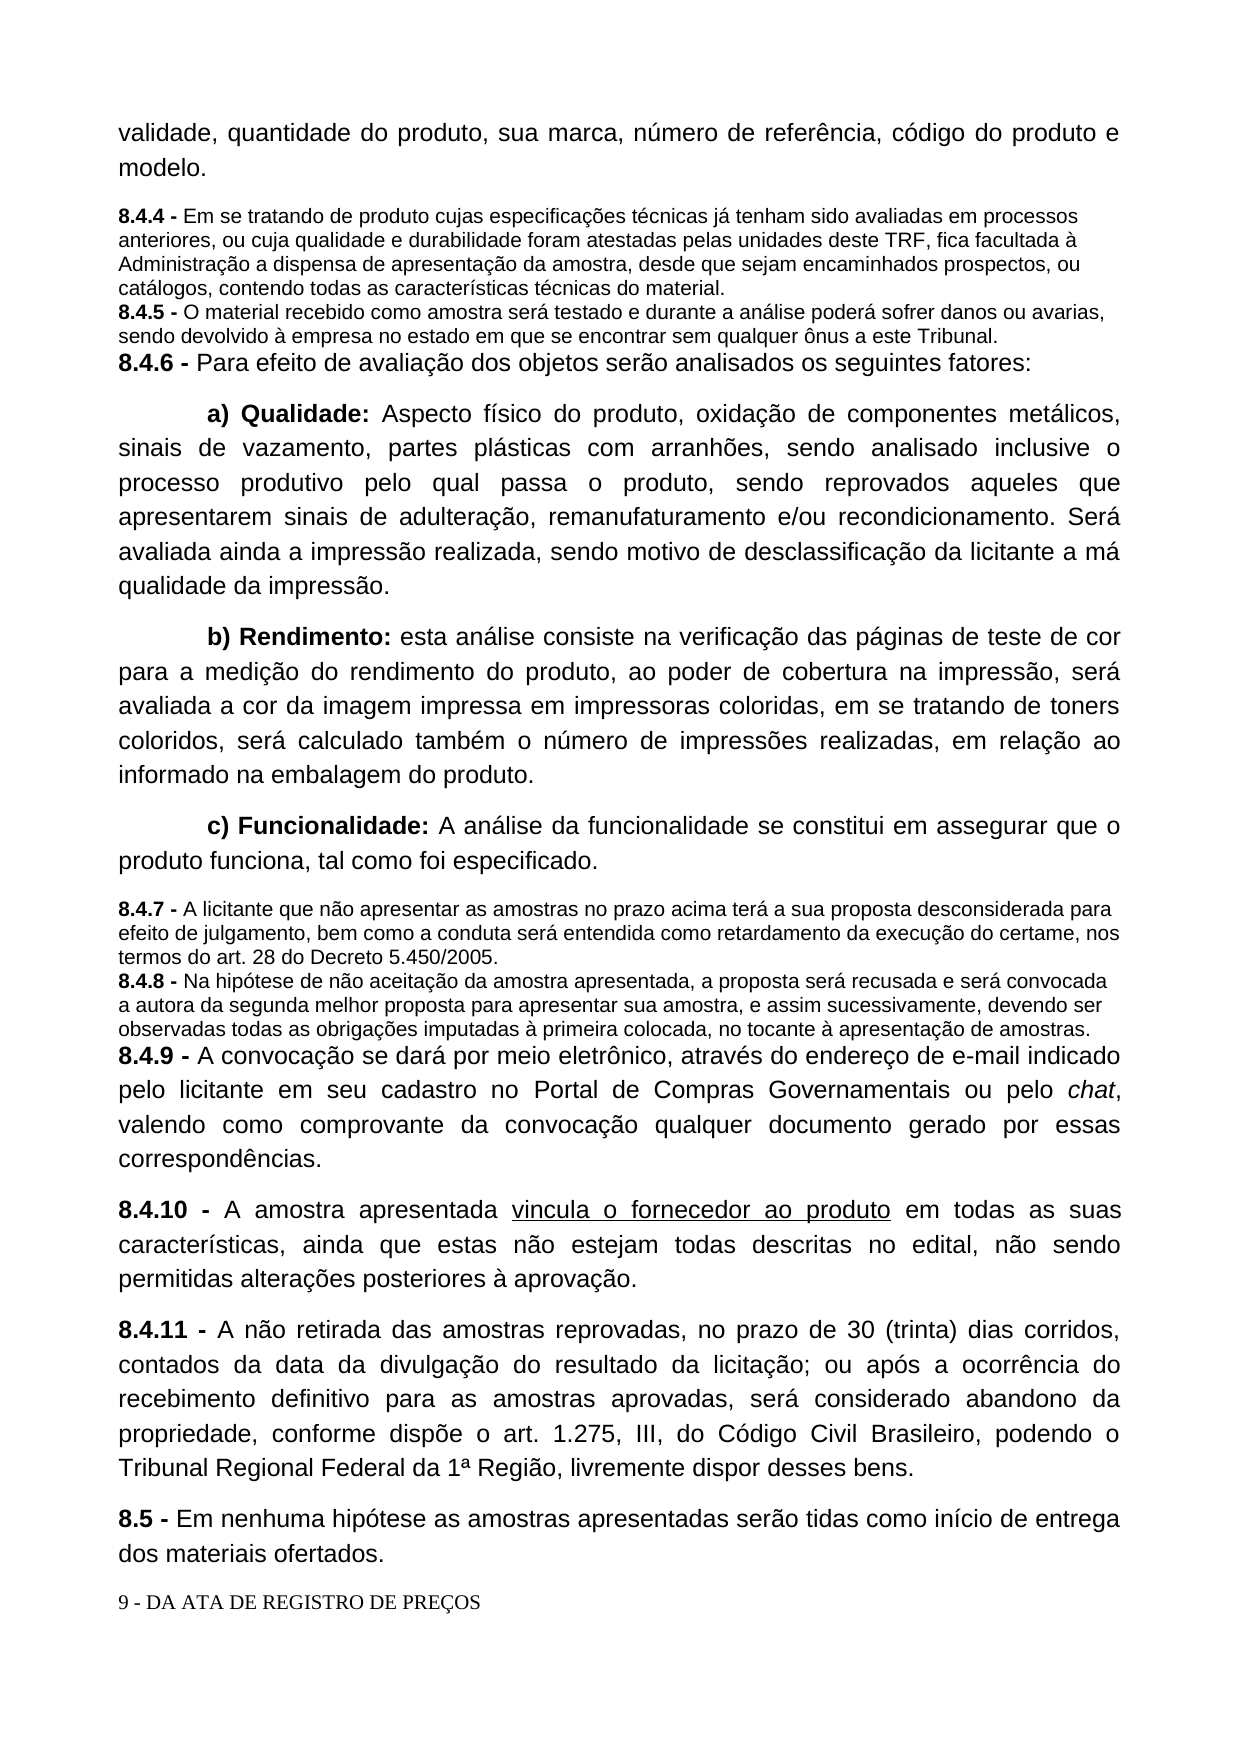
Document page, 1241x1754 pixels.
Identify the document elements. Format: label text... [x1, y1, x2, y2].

text 8.4.9 - A convocação se dará por meio eletrônico, através do endereço de e-mail indicado pelo licitante em seu cadastro no Portal de Compras Governamentais ou pelo chat, valendo como comprovante da convocação qualquer documento gerado por essas correspondências. [118, 1041, 1122, 1173]
text 8.5 - Em nenhuma hipótese as amostras apresentadas serão tidas como início de entrega dos materiais ofertados. [118, 1504, 1122, 1568]
text 8.4.6 - Para efeito de avaliação dos objetos serão analisados os seguintes fatores: [118, 347, 1122, 376]
text 8.4.8 - Na hipótese de não aceitação da amostra apresentada, a proposta será recusada e será convocada a autora da segunda melhor proposta para apresentar sua amostra, e assim sucessivamente, devendo ser observadas todas as obrigações imputadas à primeira colocada, no tocante à apresentação de amostras. [118, 969, 1122, 1041]
text c) Funcionalidade: A análise da funcionalidade se constitui em assegurar que o produto funciona, tal como foi especificado. [118, 811, 1122, 874]
text 8.4.5 - O material recebido como amostra será testado e durante a análise poderá sofrer danos ou avarias, sendo devolvido à empresa no estado em que se encontrar sem qualquer ônus a este Tribunal. [118, 299, 1122, 347]
text 8.4.7 - A licitante que não apresentar as amostras no prazo acima terá a sua proposta desconsiderada para efeito de julgamento, bem como a conduta será entendida como retardamento da execução do certame, nos termos do art. 28 do Decreto 5.450/2005. [118, 897, 1122, 969]
text 9 - DA ATA DE REGISTRO DE PREÇOS [118, 1590, 1122, 1614]
text b) Rendimento: esta análise consiste na verificação das páginas de teste de cor para a medição do rendimento do produto, ao poder de cobertura na impressão, será avaliada a cor da imagem impressa em impressoras coloridas, em se tratando de toners coloridos, será calculado também o número de impressões realizadas, em relação ao informado na embalagem do produto. [118, 622, 1122, 789]
text 8.4.11 - A não retirada das amostras reprovadas, no prazo de 30 (trinta) dias corridos, contados da data da divulgação do resultado da licitação; ou após a ocorrência do recebimento definitivo para as amostras aprovadas, será considerado abandono da propriedade, conforme dispõe o art. 1.275, III, do Código Civil Brasileiro, podendo o Tribunal Regional Federal da 1ª Região, livremente dispor desses bens. [118, 1315, 1122, 1482]
text 8.4.10 - A amostra apresentada vincula o fornecedor ao produto em todas as suas características, ainda que estas não estejam todas descritas no edital, não sendo permitidas alterações posteriores à aprovação. [118, 1195, 1122, 1293]
text validade, quantidade do produto, sua marca, número de referência, código do produto e modelo. [118, 118, 1122, 181]
text 8.4.4 - Em se tratando de produto cujas especificações técnicas já tenham sido avaliadas em processos anteriores, ou cuja qualidade e durabilidade foram atestadas pelas unidades deste TRF, fica facultada à Administração a dispensa de apresentação da amostra, desde que sejam encaminhados prospectos, ou catálogos, contendo todas as características técnicas do material. [118, 204, 1122, 299]
text a) Qualidade: Aspecto físico do produto, oxidação de componentes metálicos, sinais de vazamento, partes plásticas com arranhões, sendo analisado inclusive o processo produtivo pelo qual passa o produto, sendo reprovados aqueles que apresentarem sinais de adulteração, remanufaturamento e/ou recondicionamento. Será avaliada ainda a impressão realizada, sendo motivo de desclassificação da licitante a má qualidade da impressão. [118, 399, 1122, 600]
